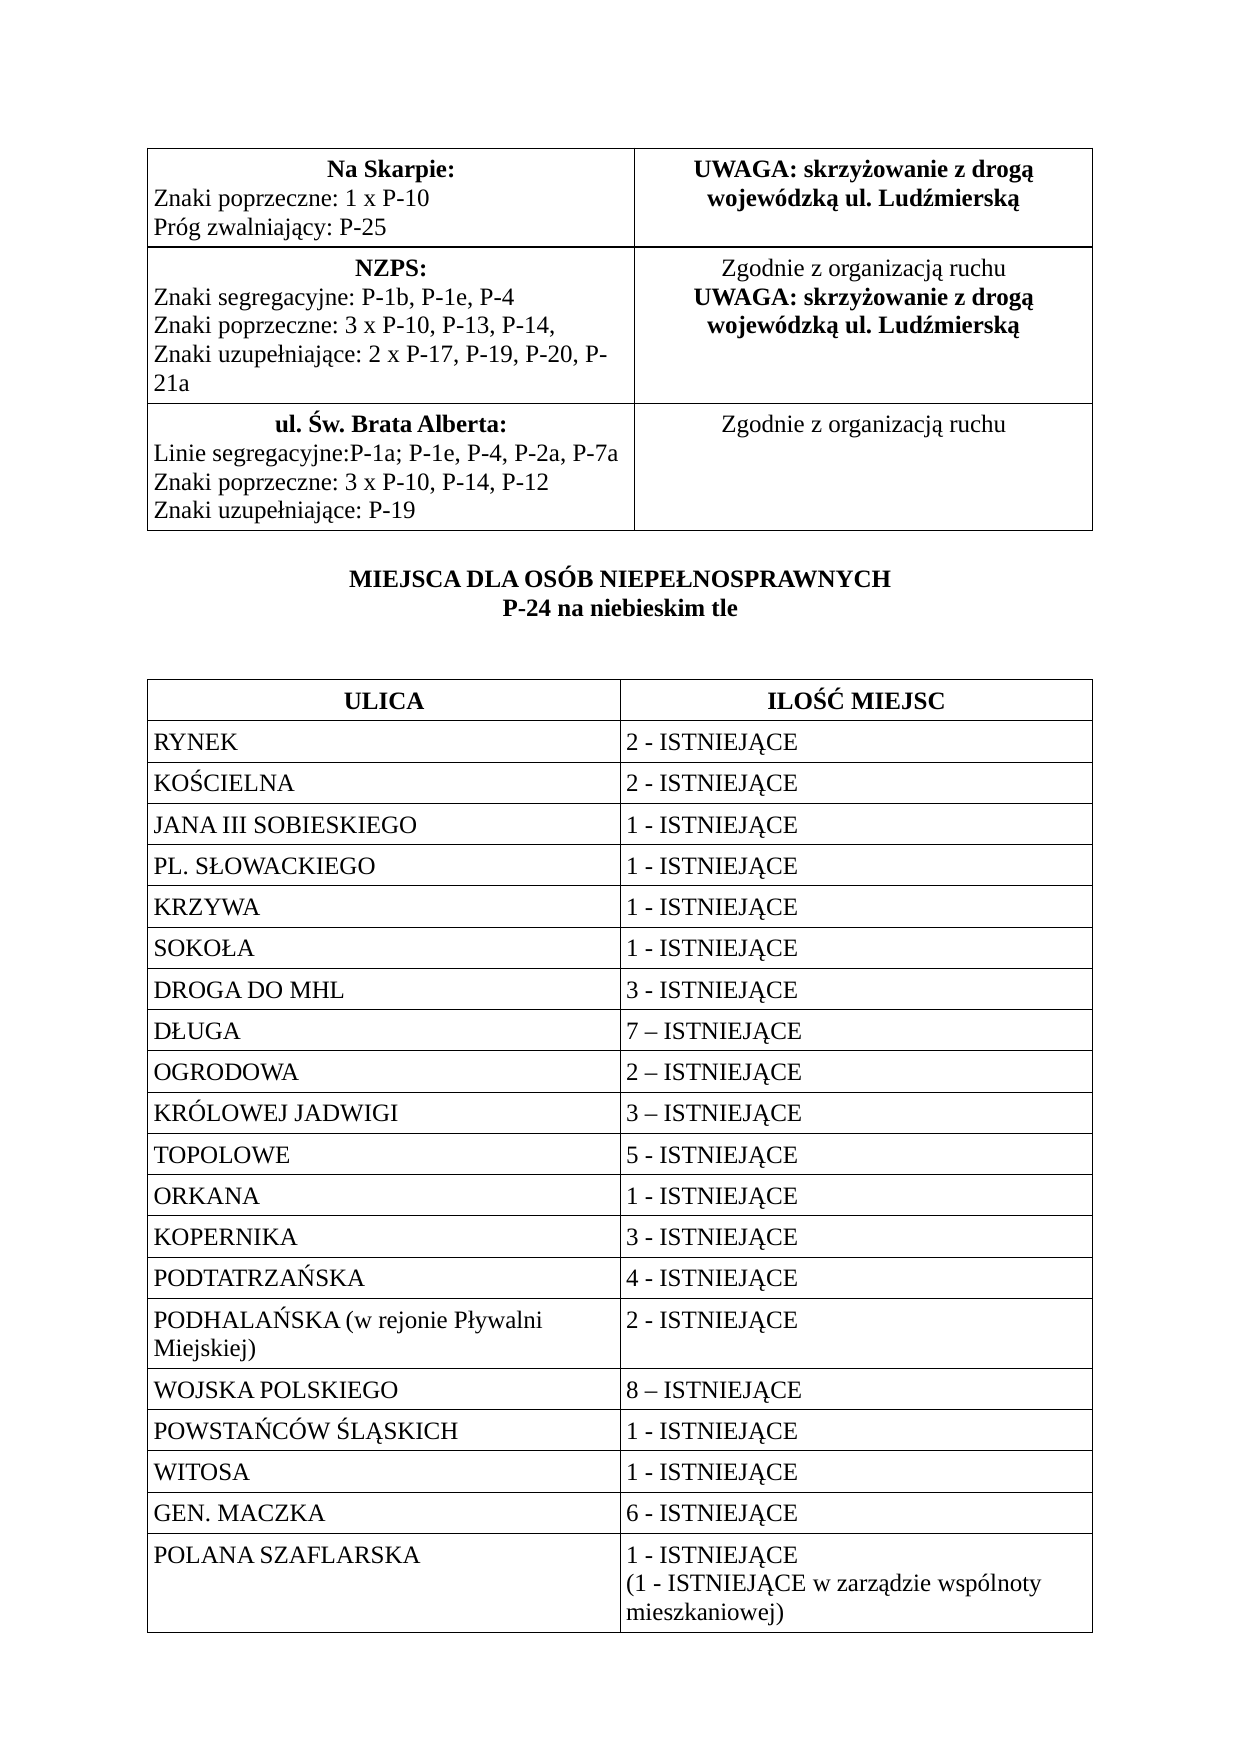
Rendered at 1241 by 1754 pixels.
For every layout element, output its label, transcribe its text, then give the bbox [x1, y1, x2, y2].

table_cell POWSTAŃCÓW ŚLĄSKICH [148, 1410, 620, 1450]
table_cell 2 – ISTNIEJĄCE [621, 1051, 1092, 1092]
table_cell KRZYWA [148, 886, 620, 927]
table_cell POLANA SZAFLARSKA [148, 1534, 620, 1632]
table_cell 1 - ISTNIEJĄCE [621, 886, 1092, 927]
table_cell UWAGA: skrzyżowanie z drogą wojewódzką ul. Ludźmierską [635, 149, 1092, 246]
table_cell 1 - ISTNIEJĄCE (1 - ISTNIEJĄCE w zarządzie wspólnoty mieszkaniowej) [621, 1534, 1092, 1632]
table_cell SOKOŁA [148, 928, 620, 968]
table_cell PL. SŁOWACKIEGO [148, 845, 620, 885]
table_cell 3 - ISTNIEJĄCE [621, 969, 1092, 1009]
table_cell 1 - ISTNIEJĄCE [621, 1451, 1092, 1492]
table_cell 1 - ISTNIEJĄCE [621, 1175, 1092, 1215]
table_cell RYNEK [148, 721, 620, 762]
text MIEJSCA DLA OSÓB NIEPEŁNOSPRAWNYCH [148, 564, 1093, 593]
table_cell 4 - ISTNIEJĄCE [621, 1258, 1092, 1298]
table_cell WITOSA [148, 1451, 620, 1492]
table_cell PODTATRZAŃSKA [148, 1258, 620, 1298]
text P-24 na niebieskim tle [148, 593, 1093, 622]
table_cell ORKANA [148, 1175, 620, 1215]
table_cell KRÓLOWEJ JADWIGI [148, 1093, 620, 1133]
table_cell Zgodnie z organizacją ruchu UWAGA: skrzyżowanie z drogą wojewódzką ul. Ludźmierską [635, 248, 1092, 403]
table_cell DROGA DO MHL [148, 969, 620, 1009]
table_cell 1 - ISTNIEJĄCE [621, 1410, 1092, 1450]
table_cell DŁUGA [148, 1010, 620, 1050]
table_cell 6 - ISTNIEJĄCE [621, 1493, 1092, 1533]
table_cell Na Skarpie: Znaki poprzeczne: 1 x P-10 Próg zwalniający: P-25 [148, 149, 634, 246]
table_cell WOJSKA POLSKIEGO [148, 1369, 620, 1409]
table_cell PODHALAŃSKA (w rejonie Pływalni Miejskiej) [148, 1299, 620, 1368]
table_cell 1 - ISTNIEJĄCE [621, 804, 1092, 844]
table_cell 1 - ISTNIEJĄCE [621, 845, 1092, 885]
table_cell TOPOLOWE [148, 1134, 620, 1174]
table_cell KOŚCIELNA [148, 763, 620, 803]
table_header ULICA [148, 680, 620, 720]
table_cell Zgodnie z organizacją ruchu [635, 404, 1092, 530]
table_cell OGRODOWA [148, 1051, 620, 1092]
table_cell 3 - ISTNIEJĄCE [621, 1216, 1092, 1257]
table_cell NZPS: Znaki segregacyjne: P-1b, P-1e, P-4 Znaki poprzeczne: 3 x P-10, P-13, P-14, Znaki uzupełniające: 2 x P-17, P-19, P-20, P-21a [148, 248, 634, 403]
table_cell 2 - ISTNIEJĄCE [621, 721, 1092, 762]
table_cell JANA III SOBIESKIEGO [148, 804, 620, 844]
table_cell 3 – ISTNIEJĄCE [621, 1093, 1092, 1133]
table_cell 5 - ISTNIEJĄCE [621, 1134, 1092, 1174]
table_cell GEN. MACZKA [148, 1493, 620, 1533]
table_header ILOŚĆ MIEJSC [621, 680, 1092, 720]
table_cell KOPERNIKA [148, 1216, 620, 1257]
table_cell 2 - ISTNIEJĄCE [621, 763, 1092, 803]
table_cell 1 - ISTNIEJĄCE [621, 928, 1092, 968]
table_cell 7 – ISTNIEJĄCE [621, 1010, 1092, 1050]
table_cell ul. Św. Brata Alberta: Linie segregacyjne:P-1a; P-1e, P-4, P-2a, P-7a Znaki poprzeczne: 3 x P-10, P-14, P-12 Znaki uzupełniające: P-19 [148, 404, 634, 530]
table_cell 8 – ISTNIEJĄCE [621, 1369, 1092, 1409]
table_cell 2 - ISTNIEJĄCE [621, 1299, 1092, 1368]
